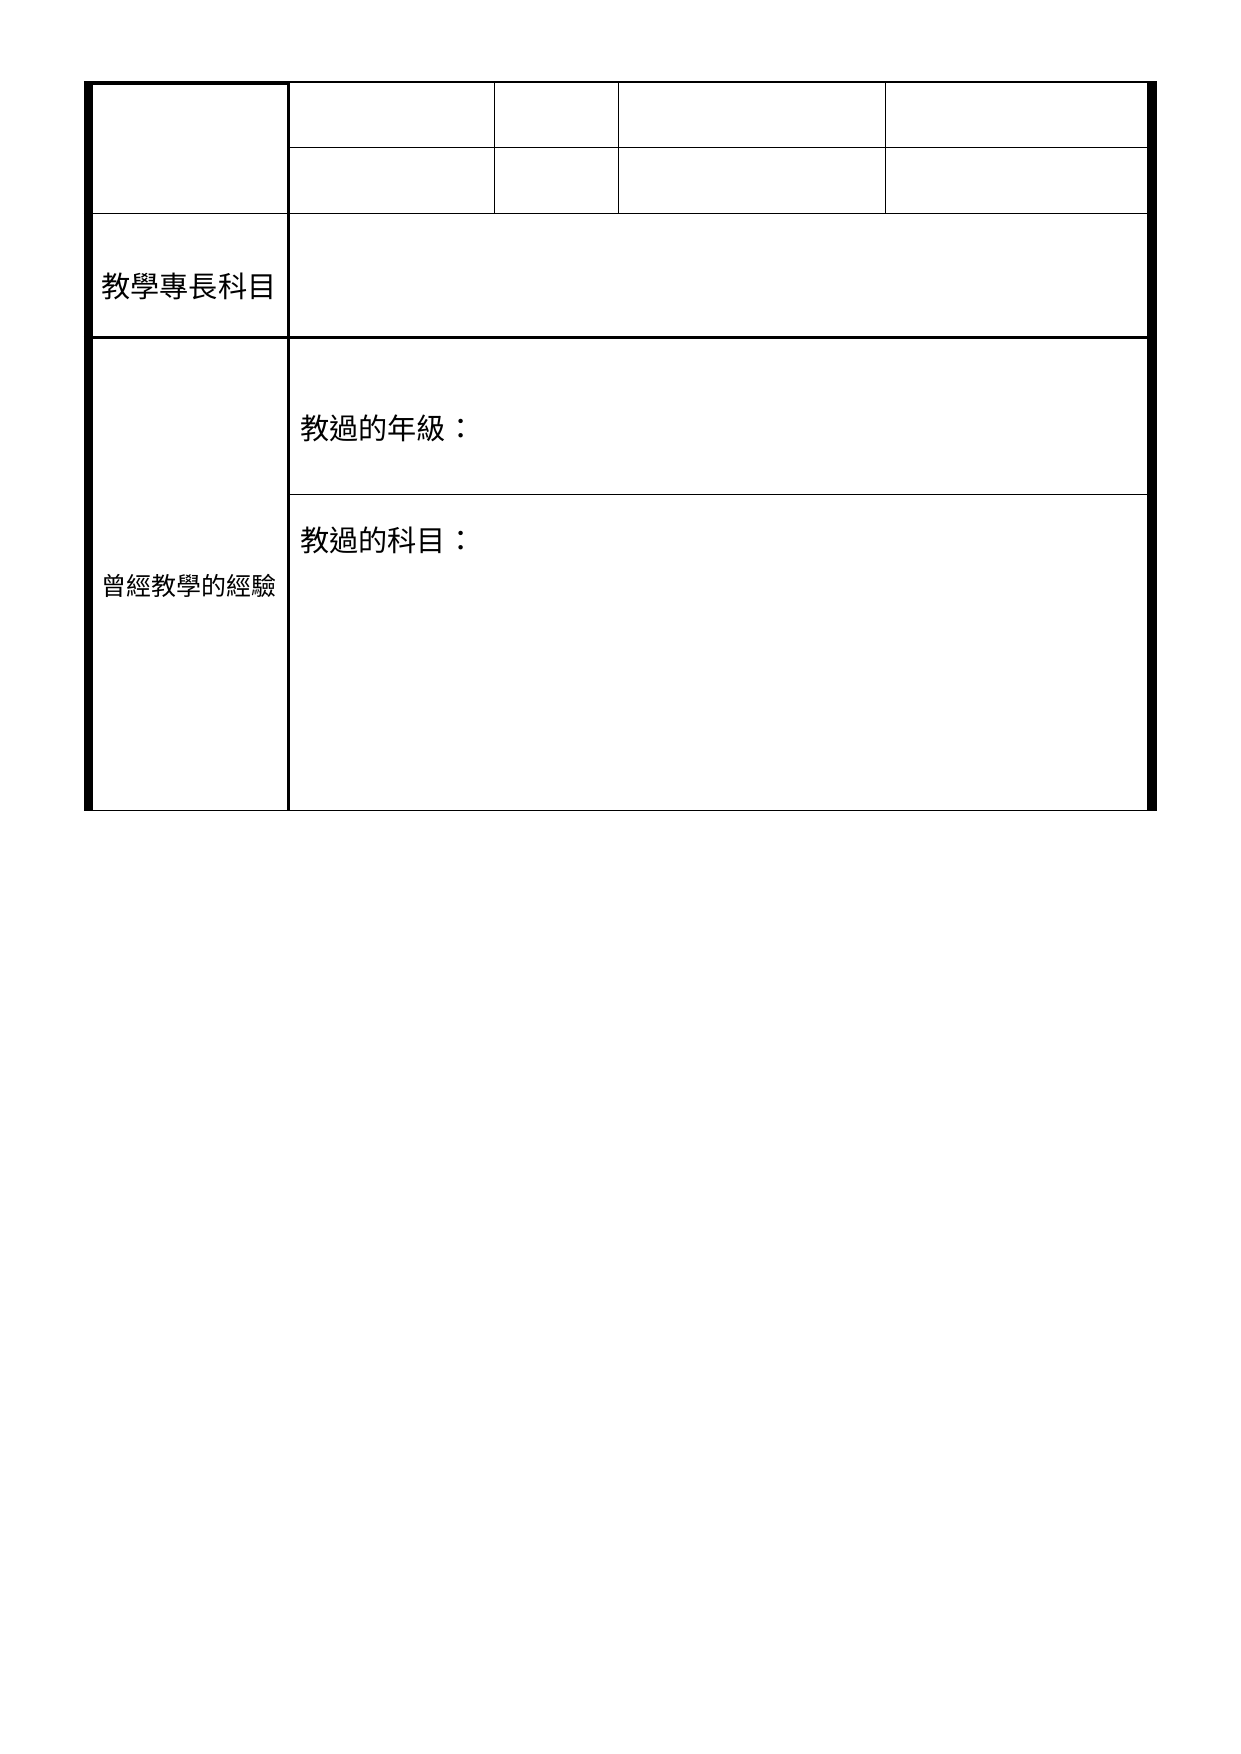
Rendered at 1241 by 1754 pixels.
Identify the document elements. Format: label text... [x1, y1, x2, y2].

table_cell [619, 148, 885, 213]
table_cell [290, 83, 494, 147]
table_cell 曾經教學的經驗 [93, 339, 287, 810]
table_cell [886, 148, 1147, 213]
table_cell 教過的科目： [290, 495, 1147, 810]
table_cell [619, 83, 885, 147]
table_cell [495, 83, 618, 147]
table_cell [93, 85, 287, 213]
table_cell [290, 214, 1147, 336]
table_cell [886, 83, 1147, 147]
table_cell [290, 148, 494, 213]
table_cell 教過的年級： [290, 339, 1147, 494]
table_cell [495, 148, 618, 213]
table_cell 教學專長科目 [93, 214, 287, 336]
